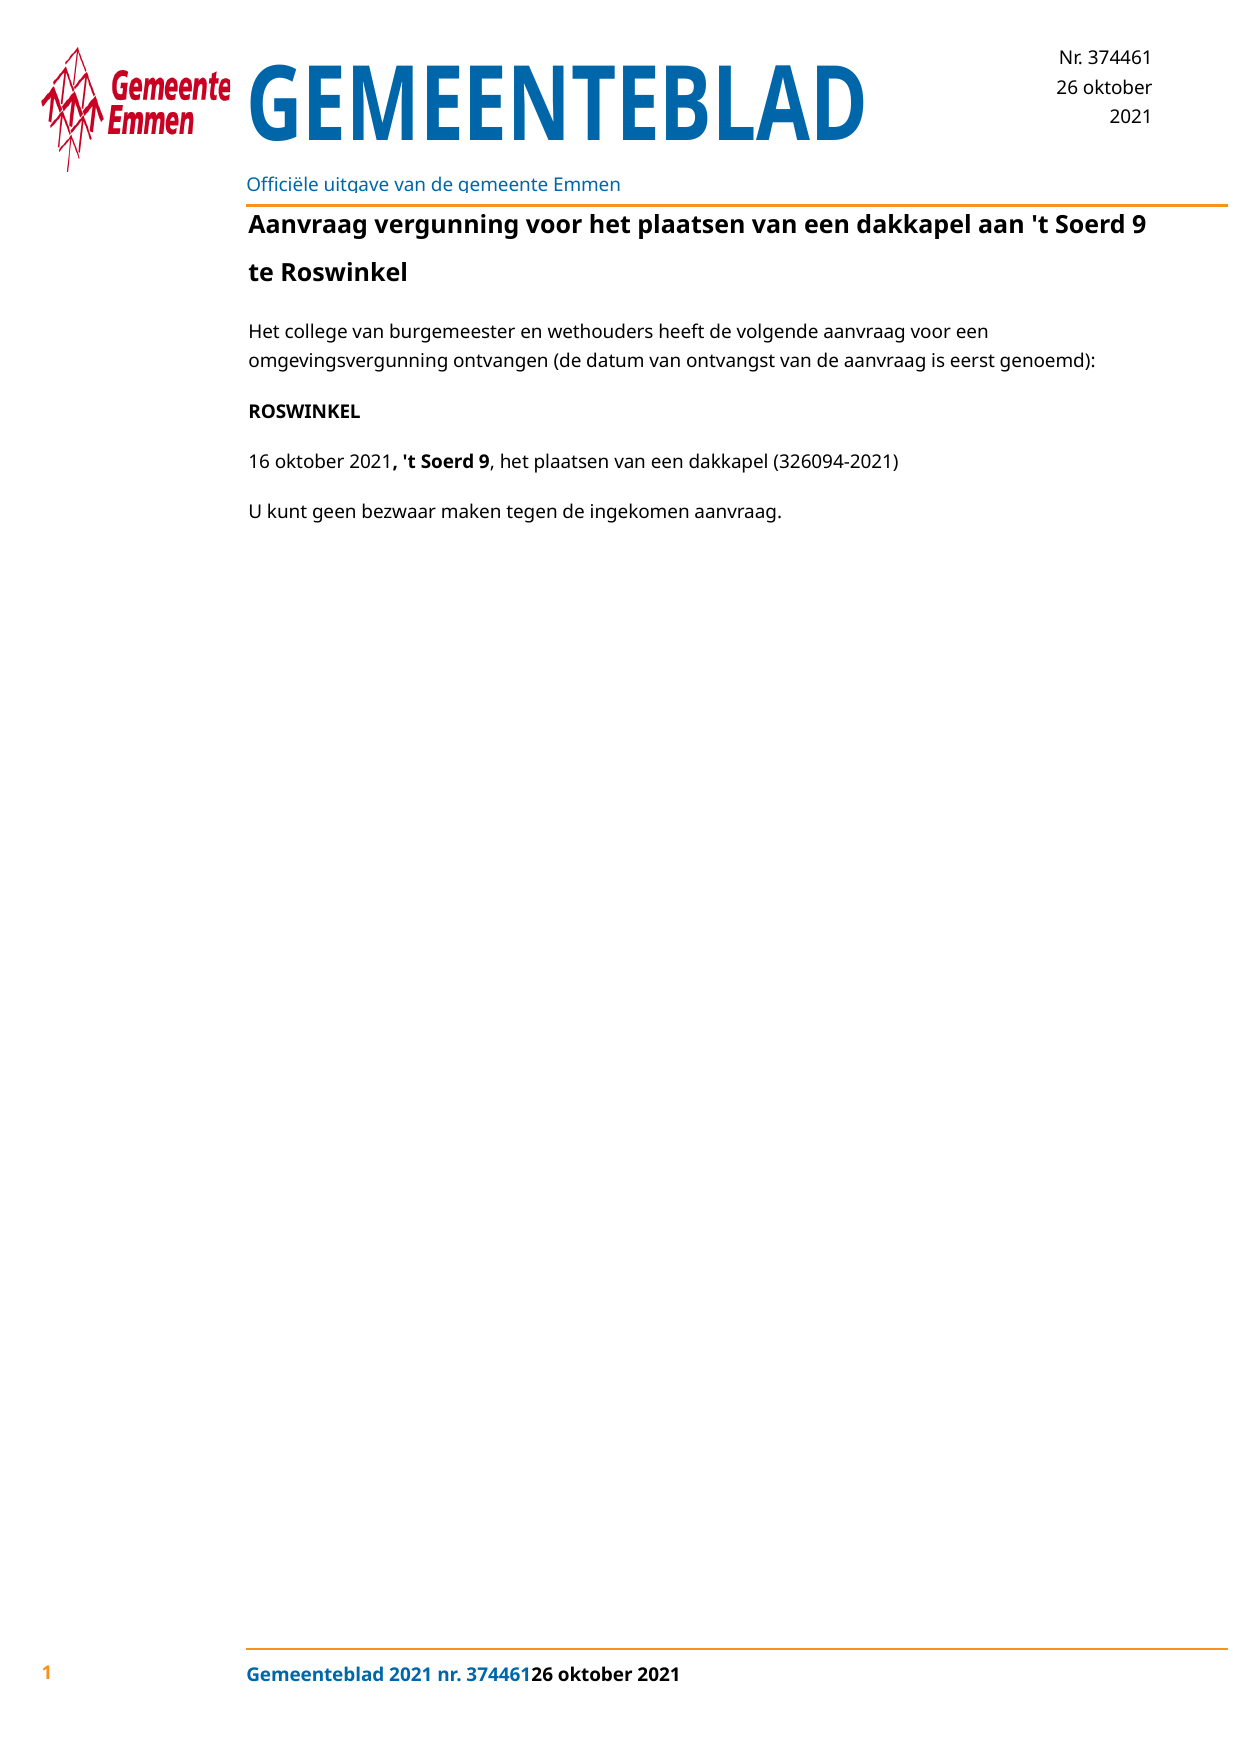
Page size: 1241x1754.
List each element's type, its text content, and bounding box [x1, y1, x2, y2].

text Het college van burgemeester en wethouders heeft de volgende aanvraag voor een omgevingsvergunning ontvangen (de datum van ontvangst van de aanvraag is eerst genoemd): [248, 318, 1152, 373]
text Aanvraag vergunning voor het plaatsen van een dakkapel aan 't Soerd 9 te Roswinkel [248, 207, 1152, 288]
picture [41, 47, 231, 172]
text U kunt geen bezwaar maken tegen de ingekomen aanvraag. [248, 499, 1152, 524]
text 16 oktober 2021, 't Soerd 9, het plaatsen van een dakkapel (326094-2021) [248, 448, 1152, 474]
text ROSWINKEL [248, 398, 1152, 424]
